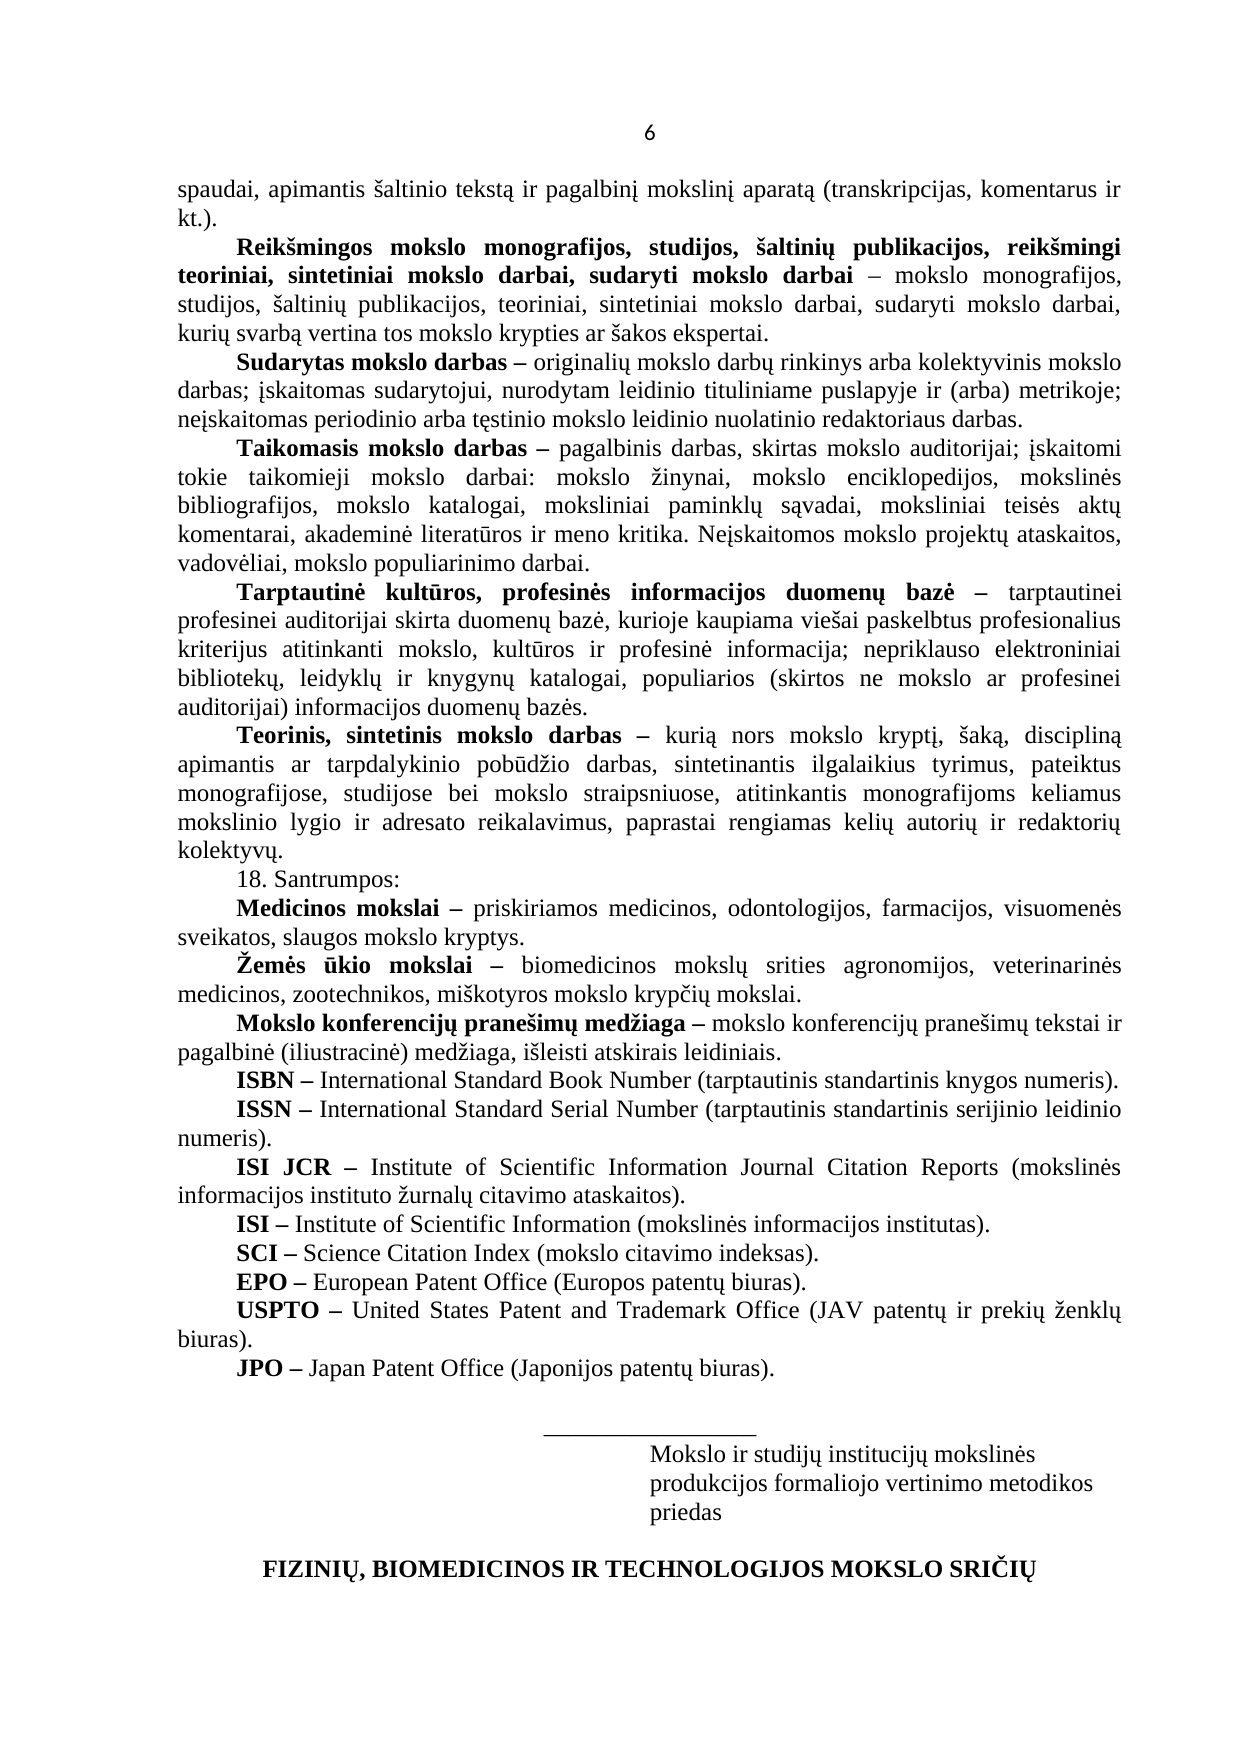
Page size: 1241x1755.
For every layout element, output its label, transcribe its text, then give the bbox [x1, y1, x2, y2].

text Žemės ūkio mokslai – biomedicinos mokslų srities agronomijos, veterinarinės medicinos, zootechnikos, miškotyros mokslo krypčių mokslai. [177, 950, 1122, 1008]
text Sudarytas mokslo darbas – originalių mokslo darbų rinkinys arba kolektyvinis mokslo darbas; įskaitomas sudarytojui, nurodytam leidinio tituliniame puslapyje ir (arba) metrikoje; neįskaitomas periodinio arba tęstinio mokslo leidinio nuolatinio redaktoriaus darbas. [177, 347, 1122, 433]
text 18. Santrumpos: [177, 864, 1122, 893]
text Teorinis, sintetinis mokslo darbas – kurią nors mokslo kryptį, šaką, discipliną apimantis ar tarpdalykinio pobūdžio darbas, sintetinantis ilgalaikius tyrimus, pateiktus monografijose, studijose bei mokslo straipsniuose, atitinkantis monografijoms keliamus mokslinio lygio ir adresato reikalavimus, paprastai rengiamas kelių autorių ir redaktorių kolektyvų. [177, 720, 1122, 864]
text JPO – Japan Patent Office (Japonijos patentų biuras). [177, 1353, 1122, 1382]
text FIZINIŲ, BIOMEDICINOS IR TECHNOLOGIJOS MOKSLO SRIČIŲ [177, 1554, 1122, 1583]
text ISI JCR – Institute of Scientific Information Journal Citation Reports (mokslinės informacijos instituto žurnalų citavimo ataskaitos). [177, 1152, 1122, 1209]
text Tarptautinė kultūros, profesinės informacijos duomenų bazė – tarptautinei profesinei auditorijai skirta duomenų bazė, kurioje kaupiama viešai paskelbtus profesionalius kriterijus atitinkanti mokslo, kultūros ir profesinė informacija; nepriklauso elektroniniai bibliotekų, leidyklų ir knygynų katalogai, populiarios (skirtos ne mokslo ar profesinei auditorijai) informacijos duomenų bazės. [177, 577, 1122, 720]
text ISBN – International Standard Book Number (tarptautinis standartinis knygos numeris). [177, 1065, 1122, 1094]
text ISSN – International Standard Serial Number (tarptautinis standartinis serijinio leidinio numeris). [177, 1094, 1122, 1152]
text Taikomasis mokslo darbas – pagalbinis darbas, skirtas mokslo auditorijai; įskaitomi tokie taikomieji mokslo darbai: mokslo žinynai, mokslo enciklopedijos, mokslinės bibliografijos, mokslo katalogai, moksliniai paminklų sąvadai, moksliniai teisės aktų komentarai, akademinė literatūros ir meno kritika. Neįskaitomos mokslo projektų ataskaitos, vadovėliai, mokslo populiarinimo darbai. [177, 433, 1122, 577]
text _________________ [177, 1410, 1122, 1439]
text spaudai, apimantis šaltinio tekstą ir pagalbinį mokslinį aparatą (transkripcijas, komentarus ir kt.). [177, 174, 1122, 232]
text SCI – Science Citation Index (mokslo citavimo indeksas). [177, 1238, 1122, 1267]
text ISI – Institute of Scientific Information (mokslinės informacijos institutas). [177, 1209, 1122, 1238]
text priedas [649, 1497, 1122, 1525]
text Mokslo ir studijų institucijų mokslinės produkcijos formaliojo vertinimo metodikos [649, 1439, 1122, 1497]
text Medicinos mokslai – priskiriamos medicinos, odontologijos, farmacijos, visuomenės sveikatos, slaugos mokslo kryptys. [177, 893, 1122, 950]
text USPTO – United States Patent and Trademark Office (JAV patentų ir prekių ženklų biuras). [177, 1295, 1122, 1353]
text Mokslo konferencijų pranešimų medžiaga – mokslo konferencijų pranešimų tekstai ir pagalbinė (iliustracinė) medžiaga, išleisti atskirais leidiniais. [177, 1008, 1122, 1065]
text EPO – European Patent Office (Europos patentų biuras). [177, 1267, 1122, 1295]
text Reikšmingos mokslo monografijos, studijos, šaltinių publikacijos, reikšmingi teoriniai, sintetiniai mokslo darbai, sudaryti mokslo darbai – mokslo monografijos, studijos, šaltinių publikacijos, teoriniai, sintetiniai mokslo darbai, sudaryti mokslo darbai, kurių svarbą vertina tos mokslo krypties ar šakos ekspertai. [177, 232, 1122, 347]
